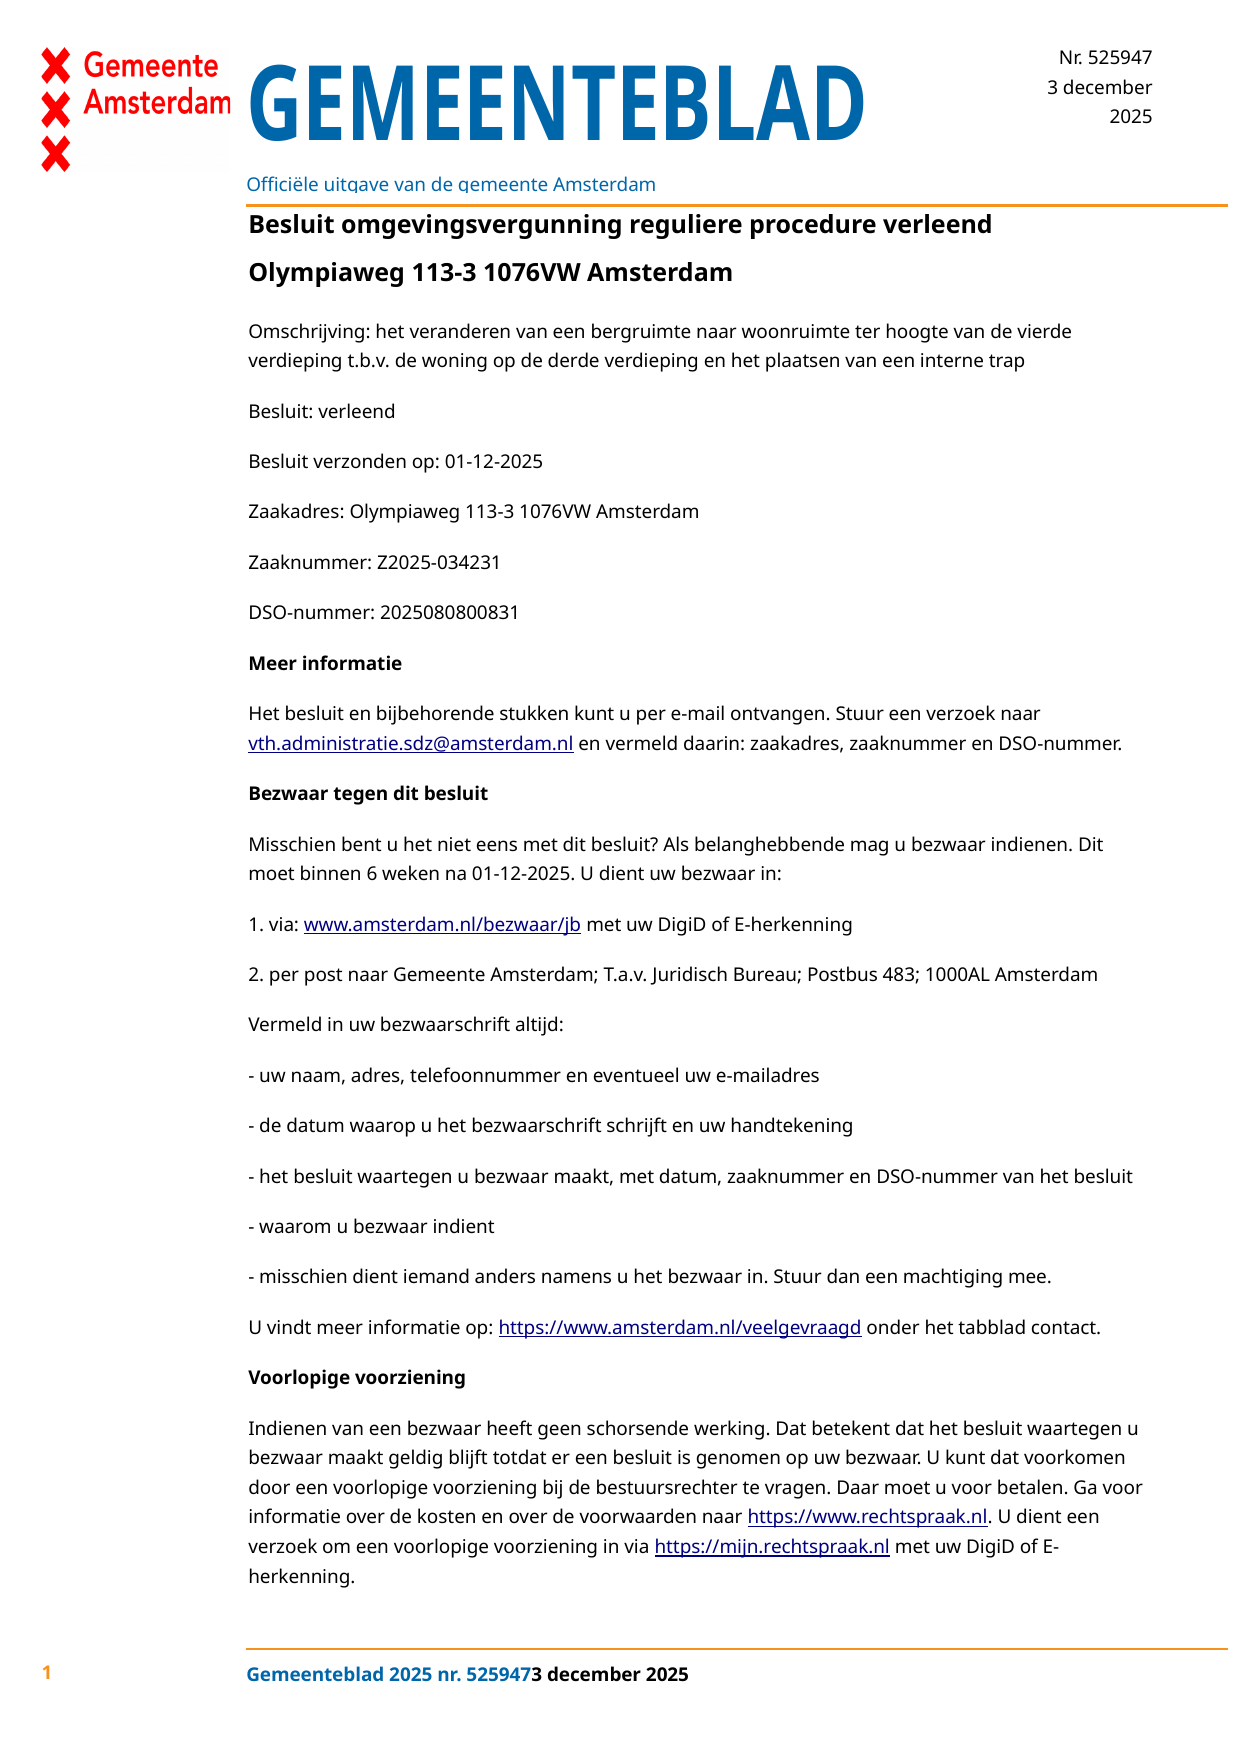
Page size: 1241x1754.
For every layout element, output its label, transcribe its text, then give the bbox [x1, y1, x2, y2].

text Besluit verzonden op: 01-12-2025 [248, 448, 1152, 474]
text Besluit omgevingsvergunning reguliere procedure verleend Olympiaweg 113-3 1076VW Amsterdam [248, 207, 1152, 288]
text Omschrijving: het veranderen van een bergruimte naar woonruimte ter hoogte van de vierde verdieping t.b.v. de woning op de derde verdieping en het plaatsen van een interne trap [248, 318, 1152, 373]
text Indienen van een bezwaar heeft geen schorsende werking. Dat betekent dat het besluit waartegen u bezwaar maakt geldig blijft totdat er een besluit is genomen op uw bezwaar. U kunt dat voorkomen door een voorlopige voorziening bij de bestuursrechter te vragen. Daar moet u voor betalen. Ga voor informatie over de kosten en over de voorwaarden naar https://www.rechtspraak.nl. U dient een verzoek om een voorlopige voorziening in via https://mijn.rechtspraak.nl met uw DigiD of E-herkenning. [248, 1415, 1152, 1589]
text 2. per post naar Gemeente Amsterdam; T.a.v. Juridisch Bureau; Postbus 483; 1000AL Amsterdam [248, 961, 1152, 987]
text Zaaknummer: Z2025-034231 [248, 549, 1152, 575]
text Zaakadres: Olympiaweg 113-3 1076VW Amsterdam [248, 499, 1152, 524]
text - waarom u bezwaar indient [248, 1213, 1152, 1239]
text U vindt meer informatie op: https://www.amsterdam.nl/veelgevraagd onder het tabblad contact. [248, 1314, 1152, 1340]
text Bezwaar tegen dit besluit [248, 780, 1152, 806]
text 1. via: www.amsterdam.nl/bezwaar/jb met uw DigiD of E-herkenning [248, 911, 1152, 937]
text - het besluit waartegen u bezwaar maakt, met datum, zaaknummer en DSO-nummer van het besluit [248, 1163, 1152, 1189]
text Vermeld in uw bezwaarschrift altijd: [248, 1012, 1152, 1037]
text Meer informatie [248, 650, 1152, 676]
text Voorlopige voorziening [248, 1364, 1152, 1390]
text - uw naam, adres, telefoonnummer en eventueel uw e-mailadres [248, 1062, 1152, 1088]
text Besluit: verleend [248, 398, 1152, 424]
text - misschien dient iemand anders namens u het bezwaar in. Stuur dan een machtiging mee. [248, 1264, 1152, 1289]
text Het besluit en bijbehorende stukken kunt u per e-mail ontvangen. Stuur een verzoek naar vth.administratie.sdz@amsterdam.nl en vermeld daarin: zaakadres, zaaknummer en DSO-nummer. [248, 700, 1152, 756]
text Misschien bent u het niet eens met dit besluit? Als belanghebbende mag u bezwaar indienen. Dit moet binnen 6 weken na 01-12-2025. U dient uw bezwaar in: [248, 831, 1152, 886]
text - de datum waarop u het bezwaarschrift schrijft en uw handtekening [248, 1112, 1152, 1138]
picture [41, 47, 231, 172]
text DSO-nummer: 2025080800831 [248, 599, 1152, 625]
